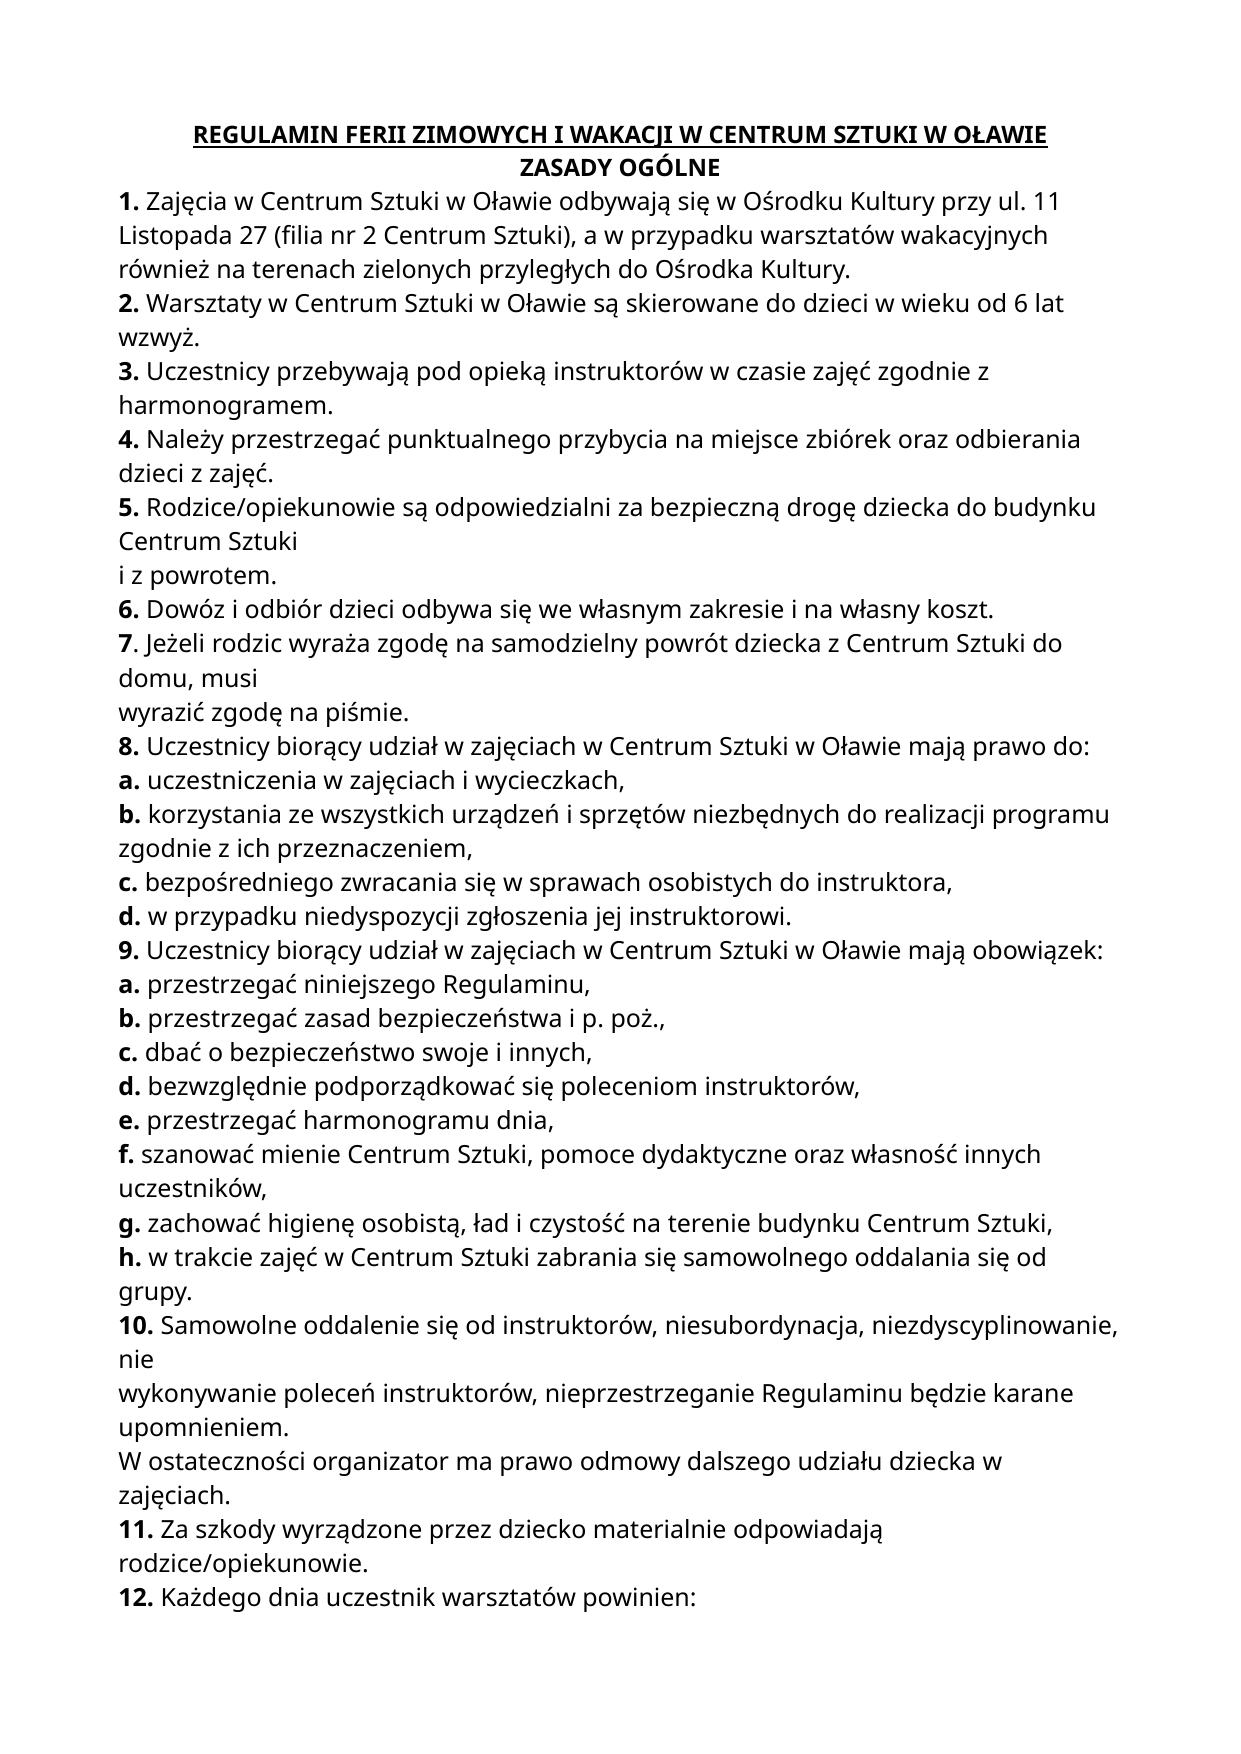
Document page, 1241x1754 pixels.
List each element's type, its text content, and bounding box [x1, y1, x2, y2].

text b. korzystania ze wszystkich urządzeń i sprzętów niezbędnych do realizacji programu zgodnie z ich przeznaczeniem, [118, 796, 1122, 864]
text d. bezwzględnie podporządkować się poleceniom instruktorów, [118, 1069, 1122, 1103]
text d. w przypadku niedyspozycji zgłoszenia jej instruktorowi. [118, 899, 1122, 933]
text i z powrotem. [118, 558, 1122, 592]
text 6. Dowóz i odbiór dzieci odbywa się we własnym zakresie i na własny koszt. [118, 592, 1122, 626]
text REGULAMIN FERII ZIMOWYCH I WAKACJI W CENTRUM SZTUKI W OŁAWIE [118, 118, 1122, 151]
text 11. Za szkody wyrządzone przez dziecko materialnie odpowiadają rodzice/opiekunowie. [118, 1512, 1122, 1580]
text 1. Zajęcia w Centrum Sztuki w Oławie odbywają się w Ośrodku Kultury przy ul. 11 Listopada 27 (filia nr 2 Centrum Sztuki), a w przypadku warsztatów wakacyjnych również na terenach zielonych przyległych do Ośrodka Kultury. [118, 183, 1122, 286]
text f. szanować mienie Centrum Sztuki, pomoce dydaktyczne oraz własność innych uczestników, [118, 1137, 1122, 1205]
text ZASADY OGÓLNE [118, 151, 1122, 183]
text 9. Uczestnicy biorący udział w zajęciach w Centrum Sztuki w Oławie mają obowiązek: [118, 933, 1122, 967]
text a. przestrzegać niniejszego Regulaminu, [118, 967, 1122, 1001]
text c. dbać o bezpieczeństwo swoje i innych, [118, 1035, 1122, 1069]
text 5. Rodzice/opiekunowie są odpowiedzialni za bezpieczną drogę dziecka do budynku Centrum Sztuki [118, 490, 1122, 558]
text h. w trakcie zajęć w Centrum Sztuki zabrania się samowolnego oddalania się od grupy. [118, 1239, 1122, 1307]
text b. przestrzegać zasad bezpieczeństwa i p. poż., [118, 1001, 1122, 1035]
text c. bezpośredniego zwracania się w sprawach osobistych do instruktora, [118, 864, 1122, 899]
text wykonywanie poleceń instruktorów, nieprzestrzeganie Regulaminu będzie karane upomnieniem. [118, 1376, 1122, 1444]
text 4. Należy przestrzegać punktualnego przybycia na miejsce zbiórek oraz odbierania dzieci z zajęć. [118, 422, 1122, 490]
text e. przestrzegać harmonogramu dnia, [118, 1103, 1122, 1137]
text wyrazić zgodę na piśmie. [118, 694, 1122, 728]
text 8. Uczestnicy biorący udział w zajęciach w Centrum Sztuki w Oławie mają prawo do: [118, 728, 1122, 762]
text 2. Warsztaty w Centrum Sztuki w Oławie są skierowane do dzieci w wieku od 6 lat wzwyż. [118, 286, 1122, 354]
text 3. Uczestnicy przebywają pod opieką instruktorów w czasie zajęć zgodnie z harmonogramem. [118, 354, 1122, 422]
text W ostateczności organizator ma prawo odmowy dalszego udziału dziecka w zajęciach. [118, 1444, 1122, 1512]
text a. uczestniczenia w zajęciach i wycieczkach, [118, 762, 1122, 796]
text 12. Każdego dnia uczestnik warsztatów powinien: [118, 1580, 1122, 1614]
text 10. Samowolne oddalenie się od instruktorów, niesubordynacja, niezdyscyplinowanie, nie [118, 1307, 1122, 1376]
text 7. Jeżeli rodzic wyraża zgodę na samodzielny powrót dziecka z Centrum Sztuki do domu, musi [118, 626, 1122, 694]
text g. zachować higienę osobistą, ład i czystość na terenie budynku Centrum Sztuki, [118, 1205, 1122, 1239]
